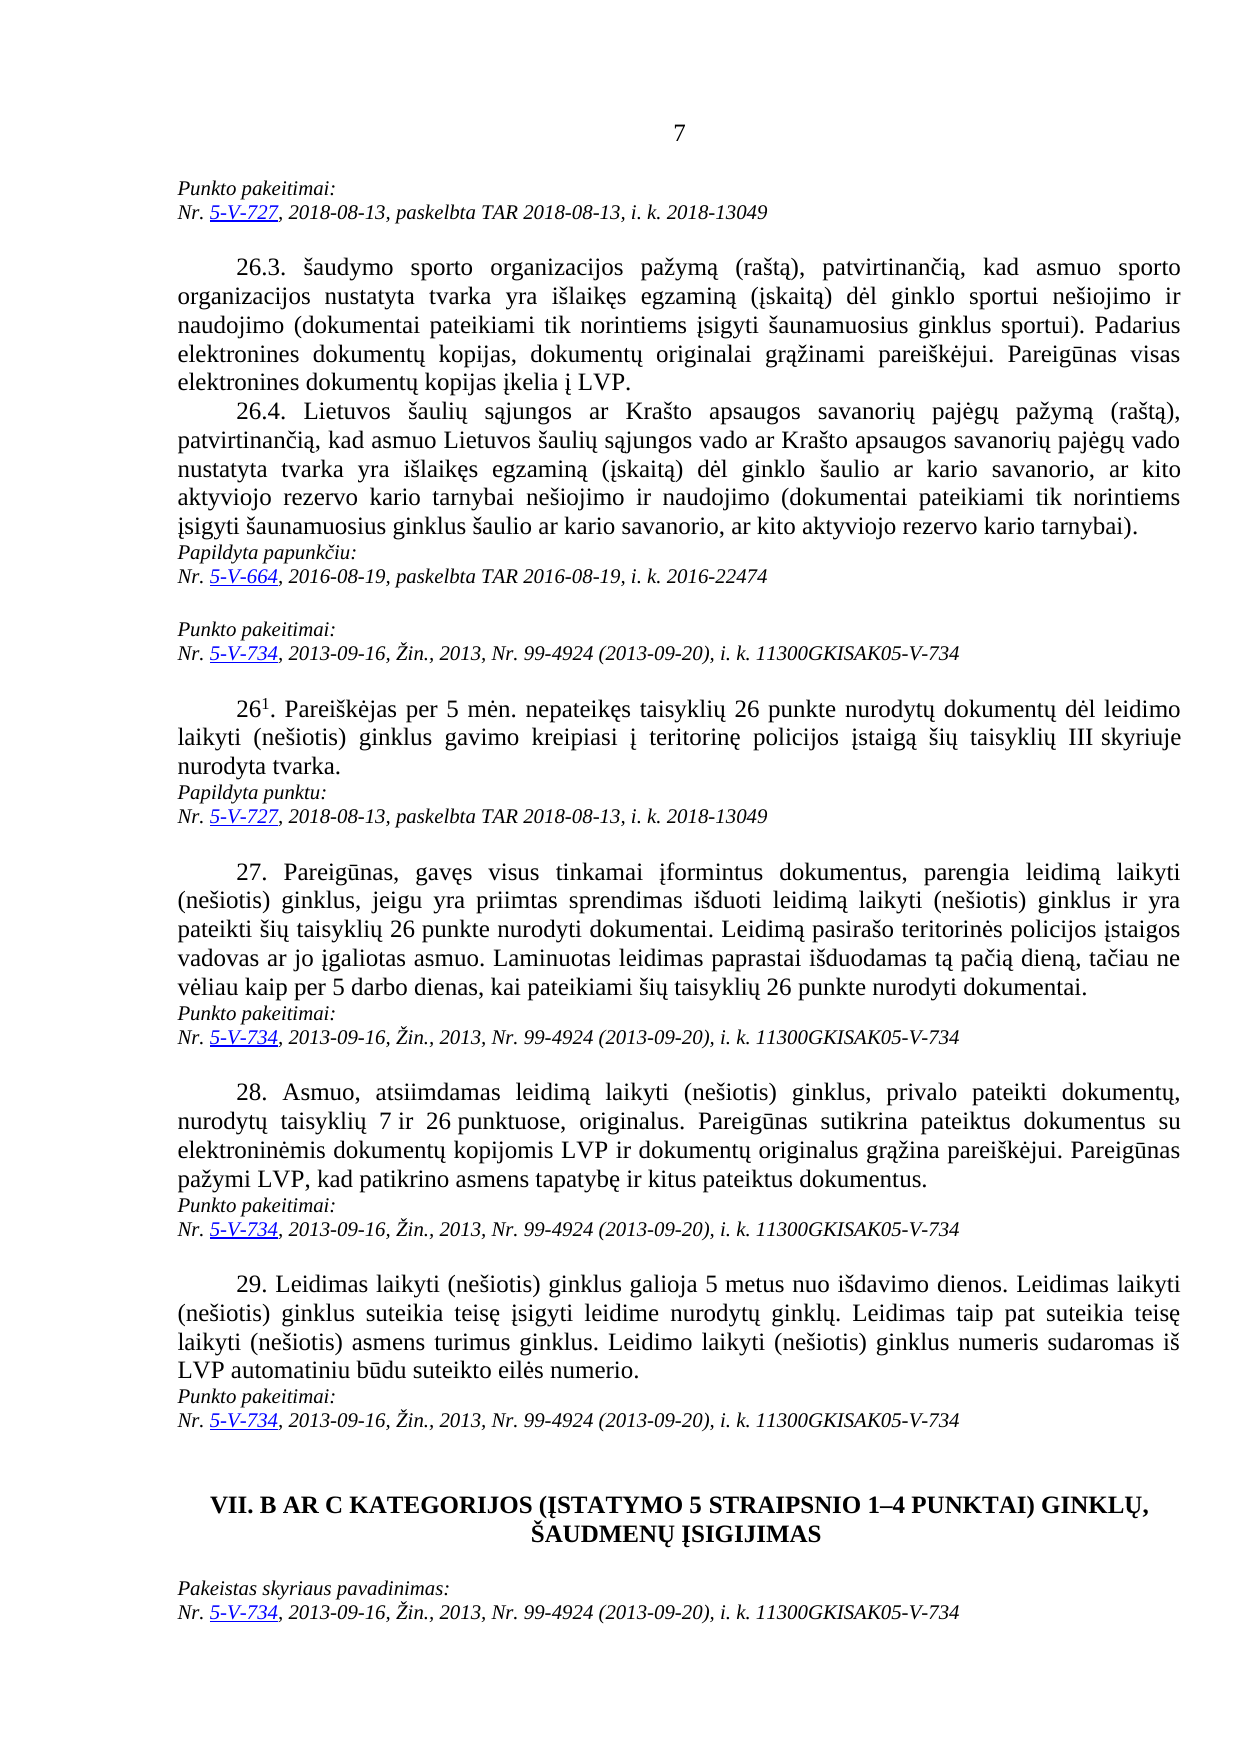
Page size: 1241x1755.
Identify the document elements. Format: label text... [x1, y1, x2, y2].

text 26.4. Lietuvos šaulių sąjungos ar Krašto apsaugos savanorių pajėgų pažymą (raštą), patvirtinančią, kad asmuo Lietuvos šaulių sąjungos vado ar Krašto apsaugos savanorių pajėgų vado nustatyta tvarka yra išlaikęs egzaminą (įskaitą) dėl ginklo šaulio ar kario savanorio, ar kito aktyviojo rezervo kario tarnybai nešiojimo ir naudojimo (dokumentai pateikiami tik norintiems įsigyti šaunamuosius ginklus šaulio ar kario savanorio, ar kito aktyviojo rezervo kario tarnybai). [177, 396, 1181, 540]
text Nr. 5-V-734, 2013-09-16, Žin., 2013, Nr. 99-4924 (2013-09-20), i. k. 11300GKISAK05-V-734 [177, 1217, 1181, 1241]
text Punkto pakeitimai: [177, 617, 1181, 641]
text Nr. 5-V-727, 2018-08-13, paskelbta TAR 2018-08-13, i. k. 2018-13049 [177, 200, 1181, 224]
text 27. Pareigūnas, gavęs visus tinkamai įformintus dokumentus, parengia leidimą laikyti (nešiotis) ginklus, jeigu yra priimtas sprendimas išduoti leidimą laikyti (nešiotis) ginklus ir yra pateikti šių taisyklių 26 punkte nurodyti dokumentai. Leidimą pasirašo teritorinės policijos įstaigos vadovas ar jo įgaliotas asmuo. Laminuotas leidimas paprastai išduodamas tą pačią dieną, tačiau ne vėliau kaip per 5 darbo dienas, kai pateikiami šių taisyklių 26 punkte nurodyti dokumentai. [177, 857, 1181, 1001]
text Nr. 5-V-664, 2016-08-19, paskelbta TAR 2016-08-19, i. k. 2016-22474 [177, 564, 1181, 588]
text Nr. 5-V-734, 2013-09-16, Žin., 2013, Nr. 99-4924 (2013-09-20), i. k. 11300GKISAK05-V-734 [177, 641, 1181, 665]
text Nr. 5-V-734, 2013-09-16, Žin., 2013, Nr. 99-4924 (2013-09-20), i. k. 11300GKISAK05-V-734 [177, 1408, 1181, 1432]
text 29. Leidimas laikyti (nešiotis) ginklus galioja 5 metus nuo išdavimo dienos. Leidimas laikyti (nešiotis) ginklus suteikia teisę įsigyti leidime nurodytų ginklų. Leidimas taip pat suteikia teisę laikyti (nešiotis) asmens turimus ginklus. Leidimo laikyti (nešiotis) ginklus numeris sudaromas iš LVP automatiniu būdu suteikto eilės numerio. [177, 1269, 1181, 1384]
text Papildyta papunkčiu: [177, 540, 1181, 564]
text 26.3. šaudymo sporto organizacijos pažymą (raštą), patvirtinančią, kad asmuo sporto organizacijos nustatyta tvarka yra išlaikęs egzaminą (įskaitą) dėl ginklo sportui nešiojimo ir naudojimo (dokumentai pateikiami tik norintiems įsigyti šaunamuosius ginklus sportui). Padarius elektronines dokumentų kopijas, dokumentų originalai grąžinami pareiškėjui. Pareigūnas visas elektronines dokumentų kopijas įkelia į LVP. [177, 252, 1181, 396]
text Nr. 5-V-727, 2018-08-13, paskelbta TAR 2018-08-13, i. k. 2018-13049 [177, 804, 1181, 828]
text Punkto pakeitimai: [177, 1001, 1181, 1025]
text Nr. 5-V-734, 2013-09-16, Žin., 2013, Nr. 99-4924 (2013-09-20), i. k. 11300GKISAK05-V-734 [177, 1025, 1181, 1049]
text Papildyta punktu: [177, 780, 1181, 804]
text Punkto pakeitimai: [177, 176, 1181, 200]
text 261. Pareiškėjas per 5 mėn. nepateikęs taisyklių 26 punkte nurodytų dokumentų dėl leidimo laikyti (nešiotis) ginklus gavimo kreipiasi į teritorinę policijos įstaigą šių taisyklių III skyriuje nurodyta tvarka. [177, 694, 1181, 780]
text Pakeistas skyriaus pavadinimas: [177, 1576, 1181, 1600]
text VII. B AR C KATEGORIJOS (ĮSTATYMO 5 STRAIPSNIO 1–4 PUNKTAI) GINKLŲ, ŠAUDMENŲ ĮSIGIJIMAS [177, 1490, 1181, 1547]
text Punkto pakeitimai: [177, 1384, 1181, 1408]
text 28. Asmuo, atsiimdamas leidimą laikyti (nešiotis) ginklus, privalo pateikti dokumentų, nurodytų taisyklių 7 ir 26 punktuose, originalus. Pareigūnas sutikrina pateiktus dokumentus su elektroninėmis dokumentų kopijomis LVP ir dokumentų originalus grąžina pareiškėjui. Pareigūnas pažymi LVP, kad patikrino asmens tapatybę ir kitus pateiktus dokumentus. [177, 1077, 1181, 1192]
text Nr. 5-V-734, 2013-09-16, Žin., 2013, Nr. 99-4924 (2013-09-20), i. k. 11300GKISAK05-V-734 [177, 1600, 1181, 1624]
text Punkto pakeitimai: [177, 1192, 1181, 1217]
